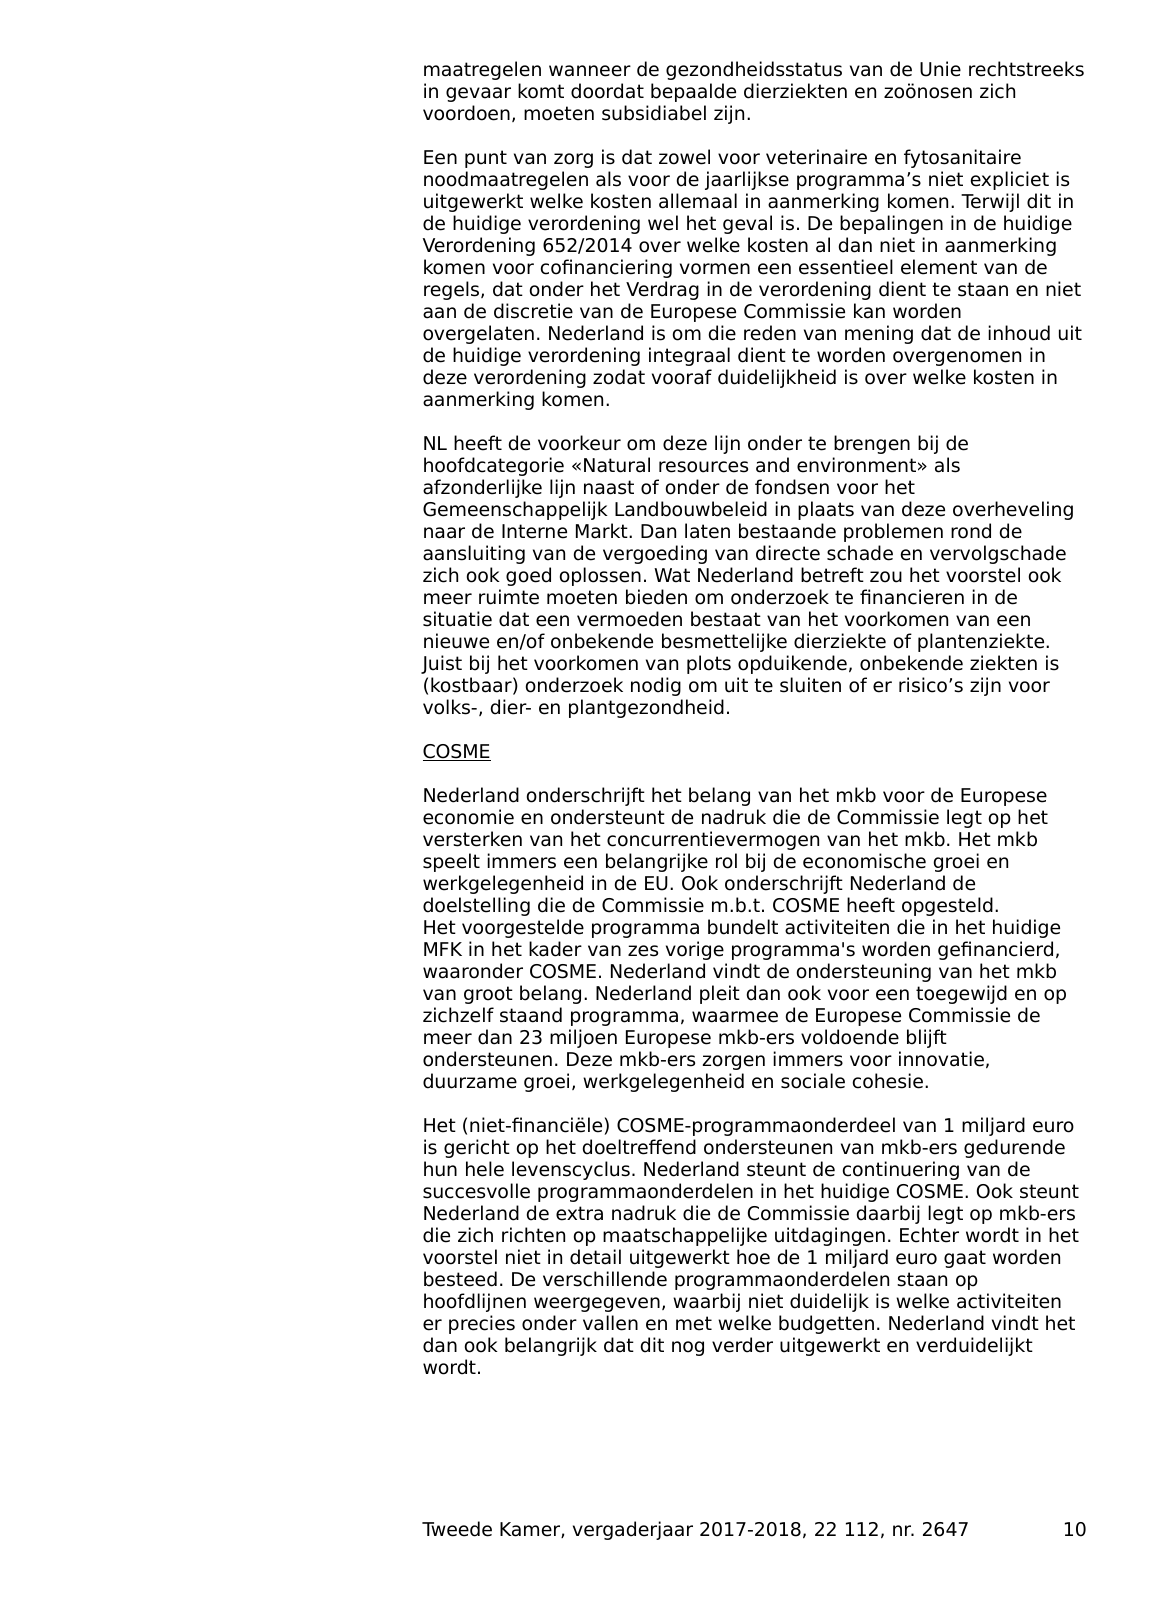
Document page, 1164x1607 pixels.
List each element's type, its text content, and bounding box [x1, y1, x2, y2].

text Het (niet-financiële) COSME-programmaonderdeel van 1 miljard euro is gericht op het doeltreffend ondersteunen van mkb-ers gedurende hun hele levenscyclus. Nederland steunt de continuering van de succesvolle programmaonderdelen in het huidige COSME. Ook steunt Nederland de extra nadruk die de Commissie daarbij legt op mkb-ers die zich richten op maatschappelijke uitdagingen. Echter wordt in het voorstel niet in detail uitgewerkt hoe de 1 miljard euro gaat worden besteed. De verschillende programmaonderdelen staan op hoofdlijnen weergegeven, waarbij niet duidelijk is welke activiteiten er precies onder vallen en met welke budgetten. Nederland vindt het dan ook belangrijk dat dit nog verder uitgewerkt en verduidelijkt wordt. [422, 1115, 1087, 1379]
subtitle COSME [422, 741, 1087, 763]
text Nederland onderschrijft het belang van het mkb voor de Europese economie en ondersteunt de nadruk die de Commissie legt op het versterken van het concurrentievermogen van het mkb. Het mkb speelt immers een belangrijke rol bij de economische groei en werkgelegenheid in de EU. Ook onderschrijft Nederland de doelstelling die de Commissie m.b.t. COSME heeft opgesteld. [422, 785, 1087, 917]
text Het voorgestelde programma bundelt activiteiten die in het huidige MFK in het kader van zes vorige programma's worden gefinancierd, waaronder COSME. Nederland vindt de ondersteuning van het mkb van groot belang. Nederland pleit dan ook voor een toegewijd en op zichzelf staand programma, waarmee de Europese Commissie de meer dan 23 miljoen Europese mkb-ers voldoende blijft ondersteunen. Deze mkb-ers zorgen immers voor innovatie, duurzame groei, werkgelegenheid en sociale cohesie. [422, 917, 1087, 1093]
text Een punt van zorg is dat zowel voor veterinaire en fytosanitaire noodmaatregelen als voor de jaarlijkse programma’s niet expliciet is uitgewerkt welke kosten allemaal in aanmerking komen. Terwijl dit in de huidige verordening wel het geval is. De bepalingen in de huidige Verordening 652/2014 over welke kosten al dan niet in aanmerking komen voor cofinanciering vormen een essentieel element van de regels, dat onder het Verdrag in de verordening dient te staan en niet aan de discretie van de Europese Commissie kan worden overgelaten. Nederland is om die reden van mening dat de inhoud uit de huidige verordening integraal dient te worden overgenomen in deze verordening zodat vooraf duidelijkheid is over welke kosten in aanmerking komen. [422, 147, 1087, 411]
text maatregelen wanneer de gezondheidsstatus van de Unie rechtstreeks in gevaar komt doordat bepaalde dierziekten en zoönosen zich voordoen, moeten subsidiabel zijn. [422, 59, 1087, 125]
text NL heeft de voorkeur om deze lijn onder te brengen bij de hoofdcategorie «Natural resources and environment» als afzonderlijke lijn naast of onder de fondsen voor het Gemeenschappelijk Landbouwbeleid in plaats van deze overheveling naar de Interne Markt. Dan laten bestaande problemen rond de aansluiting van de vergoeding van directe schade en vervolgschade zich ook goed oplossen. Wat Nederland betreft zou het voorstel ook meer ruimte moeten bieden om onderzoek te financieren in de situatie dat een vermoeden bestaat van het voorkomen van een nieuwe en/of onbekende besmettelijke dierziekte of plantenziekte. Juist bij het voorkomen van plots opduikende, onbekende ziekten is (kostbaar) onderzoek nodig om uit te sluiten of er risico’s zijn voor volks-, dier- en plantgezondheid. [422, 433, 1087, 719]
